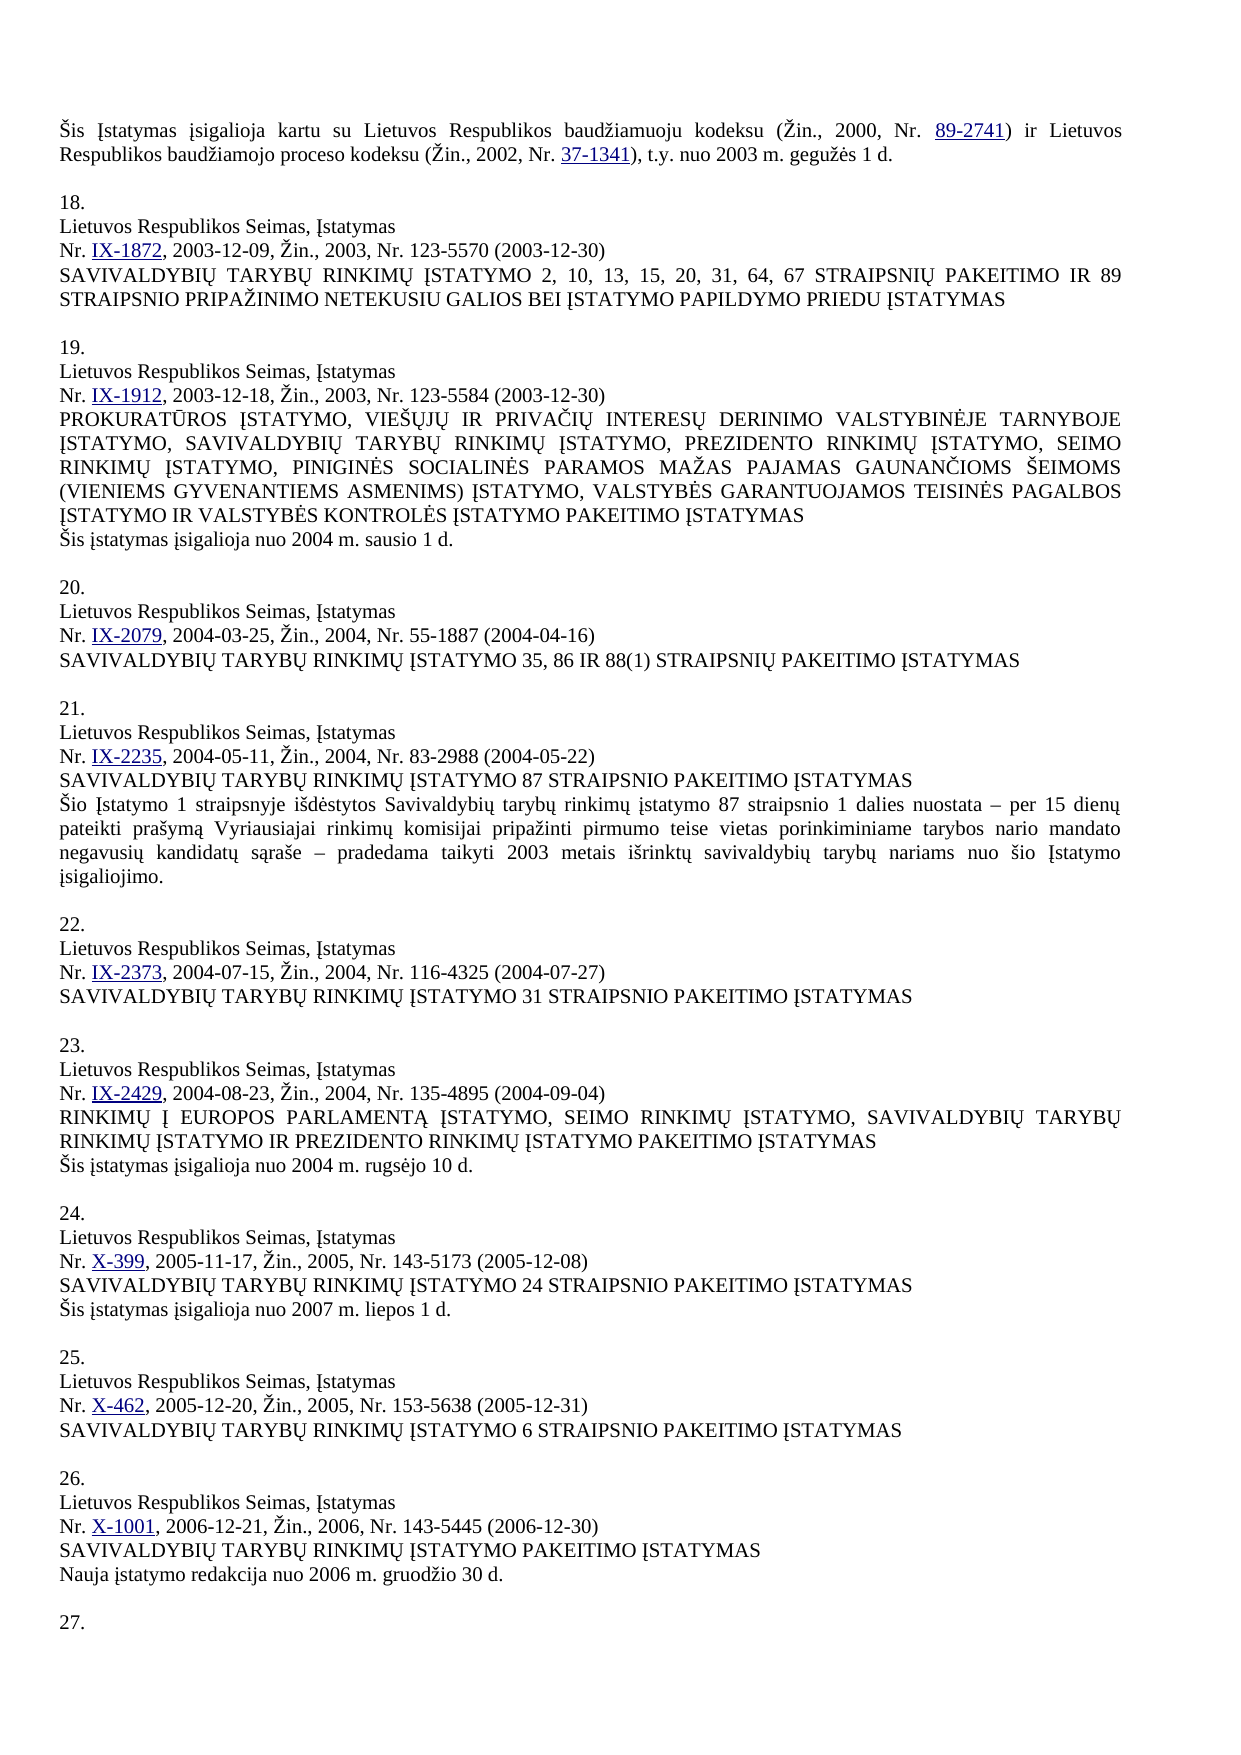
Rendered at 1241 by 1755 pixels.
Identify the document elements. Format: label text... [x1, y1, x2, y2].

text Šis įstatymas įsigalioja nuo 2004 m. rugsėjo 10 d. [59, 1153, 1122, 1177]
text 27. [59, 1610, 1122, 1634]
text Šis Įstatymas įsigalioja kartu su Lietuvos Respublikos baudžiamuoju kodeksu (Žin., 2000, Nr. 89-2741) ir Lietuvos Respublikos baudžiamojo proceso kodeksu (Žin., 2002, Nr. 37-1341), t.y. nuo 2003 m. gegužės 1 d. [59, 118, 1122, 166]
text Lietuvos Respublikos Seimas, Įstatymas [59, 720, 1122, 744]
text SAVIVALDYBIŲ TARYBŲ RINKIMŲ ĮSTATYMO 87 STRAIPSNIO PAKEITIMO ĮSTATYMAS [59, 768, 1122, 792]
text Nr. IX-2079, 2004-03-25, Žin., 2004, Nr. 55-1887 (2004-04-16) [59, 623, 1122, 647]
text Lietuvos Respublikos Seimas, Įstatymas [59, 936, 1122, 960]
text Šis įstatymas įsigalioja nuo 2007 m. liepos 1 d. [59, 1297, 1122, 1321]
text 26. [59, 1466, 1122, 1490]
text 18. [59, 190, 1122, 214]
text RINKIMŲ Į EUROPOS PARLAMENTĄ ĮSTATYMO, SEIMO RINKIMŲ ĮSTATYMO, SAVIVALDYBIŲ TARYBŲ RINKIMŲ ĮSTATYMO IR PREZIDENTO RINKIMŲ ĮSTATYMO PAKEITIMO ĮSTATYMAS [59, 1105, 1122, 1153]
text Lietuvos Respublikos Seimas, Įstatymas [59, 359, 1122, 383]
text Nr. X-462, 2005-12-20, Žin., 2005, Nr. 153-5638 (2005-12-31) [59, 1393, 1122, 1417]
text Lietuvos Respublikos Seimas, Įstatymas [59, 1225, 1122, 1249]
text Nr. IX-1912, 2003-12-18, Žin., 2003, Nr. 123-5584 (2003-12-30) [59, 383, 1122, 407]
text Nr. X-399, 2005-11-17, Žin., 2005, Nr. 143-5173 (2005-12-08) [59, 1249, 1122, 1273]
text 22. [59, 912, 1122, 936]
text Lietuvos Respublikos Seimas, Įstatymas [59, 1369, 1122, 1393]
text 20. [59, 575, 1122, 599]
text Nr. IX-2429, 2004-08-23, Žin., 2004, Nr. 135-4895 (2004-09-04) [59, 1081, 1122, 1105]
text SAVIVALDYBIŲ TARYBŲ RINKIMŲ ĮSTATYMO 35, 86 IR 88(1) STRAIPSNIŲ PAKEITIMO ĮSTATYMAS [59, 647, 1122, 672]
text Nr. IX-1872, 2003-12-09, Žin., 2003, Nr. 123-5570 (2003-12-30) [59, 238, 1122, 262]
text 24. [59, 1201, 1122, 1225]
text 21. [59, 696, 1122, 720]
text PROKURATŪROS ĮSTATYMO, VIEŠŲJŲ IR PRIVAČIŲ INTERESŲ DERINIMO VALSTYBINĖJE TARNYBOJE ĮSTATYMO, SAVIVALDYBIŲ TARYBŲ RINKIMŲ ĮSTATYMO, PREZIDENTO RINKIMŲ ĮSTATYMO, SEIMO RINKIMŲ ĮSTATYMO, PINIGINĖS SOCIALINĖS PARAMOS MAŽAS PAJAMAS GAUNANČIOMS ŠEIMOMS (VIENIEMS GYVENANTIEMS ASMENIMS) ĮSTATYMO, VALSTYBĖS GARANTUOJAMOS TEISINĖS PAGALBOS ĮSTATYMO IR VALSTYBĖS KONTROLĖS ĮSTATYMO PAKEITIMO ĮSTATYMAS [59, 407, 1122, 527]
text Nr. IX-2373, 2004-07-15, Žin., 2004, Nr. 116-4325 (2004-07-27) [59, 960, 1122, 984]
text SAVIVALDYBIŲ TARYBŲ RINKIMŲ ĮSTATYMO 31 STRAIPSNIO PAKEITIMO ĮSTATYMAS [59, 984, 1122, 1008]
text Nr. IX-2235, 2004-05-11, Žin., 2004, Nr. 83-2988 (2004-05-22) [59, 744, 1122, 768]
text SAVIVALDYBIŲ TARYBŲ RINKIMŲ ĮSTATYMO PAKEITIMO ĮSTATYMAS [59, 1538, 1122, 1562]
text 25. [59, 1345, 1122, 1369]
text SAVIVALDYBIŲ TARYBŲ RINKIMŲ ĮSTATYMO 6 STRAIPSNIO PAKEITIMO ĮSTATYMAS [59, 1417, 1122, 1442]
text Lietuvos Respublikos Seimas, Įstatymas [59, 599, 1122, 623]
text 23. [59, 1032, 1122, 1057]
text Šio Įstatymo 1 straipsnyje išdėstytos Savivaldybių tarybų rinkimų įstatymo 87 straipsnio 1 dalies nuostata – per 15 dienų pateikti prašymą Vyriausiajai rinkimų komisijai pripažinti pirmumo teise vietas porinkiminiame tarybos nario mandato negavusių kandidatų sąraše – pradedama taikyti 2003 metais išrinktų savivaldybių tarybų nariams nuo šio Įstatymo įsigaliojimo. [59, 792, 1122, 888]
text Šis įstatymas įsigalioja nuo 2004 m. sausio 1 d. [59, 527, 1122, 551]
text Lietuvos Respublikos Seimas, Įstatymas [59, 214, 1122, 238]
text Lietuvos Respublikos Seimas, Įstatymas [59, 1057, 1122, 1081]
text 19. [59, 335, 1122, 359]
text SAVIVALDYBIŲ TARYBŲ RINKIMŲ ĮSTATYMO 24 STRAIPSNIO PAKEITIMO ĮSTATYMAS [59, 1273, 1122, 1297]
text Nauja įstatymo redakcija nuo 2006 m. gruodžio 30 d. [59, 1562, 1122, 1586]
text Lietuvos Respublikos Seimas, Įstatymas [59, 1490, 1122, 1514]
text Nr. X-1001, 2006-12-21, Žin., 2006, Nr. 143-5445 (2006-12-30) [59, 1514, 1122, 1538]
text SAVIVALDYBIŲ TARYBŲ RINKIMŲ ĮSTATYMO 2, 10, 13, 15, 20, 31, 64, 67 STRAIPSNIŲ PAKEITIMO IR 89 STRAIPSNIO PRIPAŽINIMO NETEKUSIU GALIOS BEI ĮSTATYMO PAPILDYMO PRIEDU ĮSTATYMAS [59, 262, 1122, 311]
